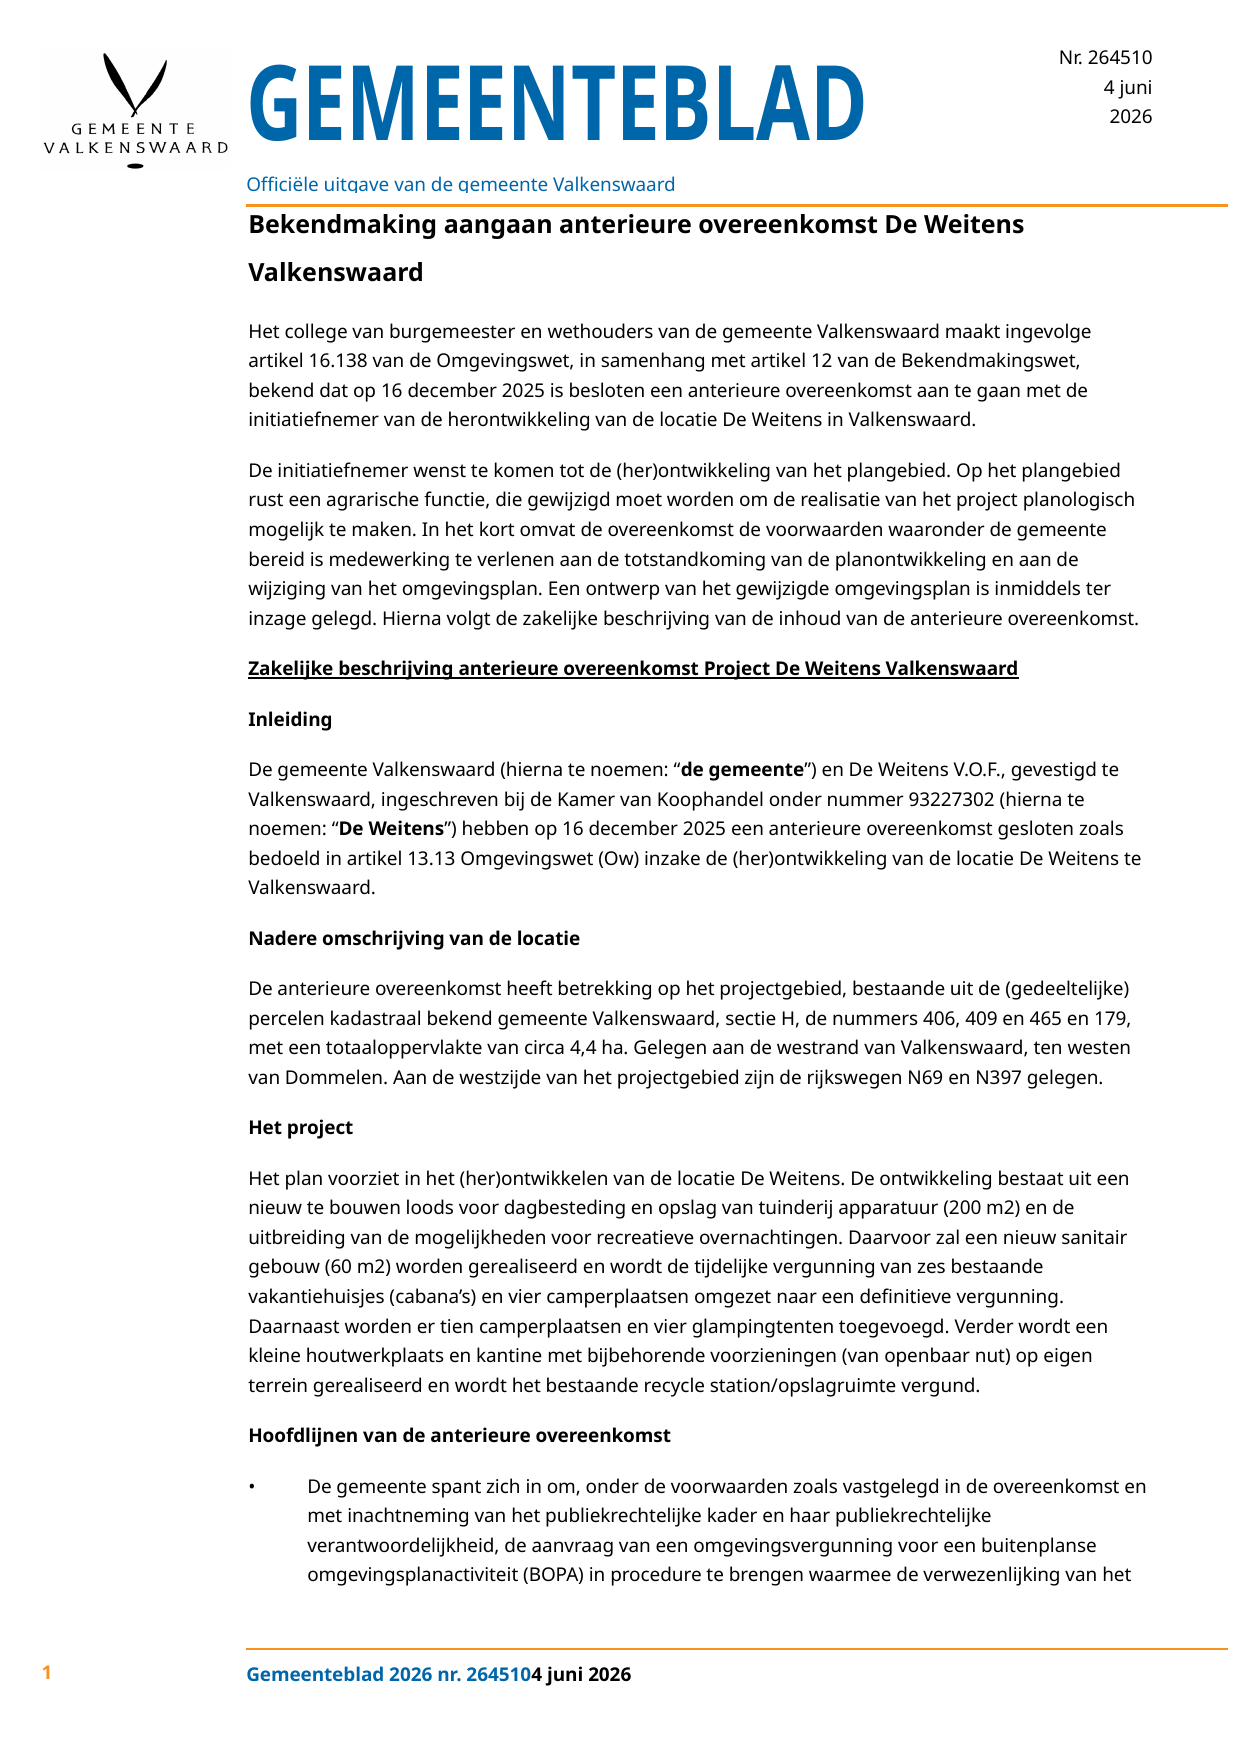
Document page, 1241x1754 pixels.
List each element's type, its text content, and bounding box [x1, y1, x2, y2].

text Inleiding [248, 706, 1152, 732]
text Hoofdlijnen van de anterieure overeenkomst [248, 1422, 1152, 1448]
text Het project [248, 1114, 1152, 1140]
text De gemeente Valkenswaard (hierna te noemen: “de gemeente”) en De Weitens V.O.F., gevestigd te Valkenswaard, ingeschreven bij de Kamer van Koophandel onder nummer 93227302 (hierna te noemen: “De Weitens”) hebben op 16 december 2025 een anterieure overeenkomst gesloten zoals bedoeld in artikel 13.13 Omgevingswet (Ow) inzake de (her)ontwikkeling van de locatie De Weitens te Valkenswaard. [248, 756, 1152, 900]
text Nadere omschrijving van de locatie [248, 925, 1152, 951]
text Zakelijke beschrijving anterieure overeenkomst Project De Weitens Valkenswaard [248, 655, 1152, 681]
text De anterieure overeenkomst heeft betrekking op het projectgebied, bestaande uit de (gedeeltelijke) percelen kadastraal bekend gemeente Valkenswaard, sectie H, de nummers 406, 409 en 465 en 179, met een totaaloppervlakte van circa 4,4 ha. Gelegen aan de westrand van Valkenswaard, ten westen van Dommelen. Aan de westzijde van het projectgebied zijn de rijkswegen N69 en N397 gelegen. [248, 975, 1152, 1090]
text Bekendmaking aangaan anterieure overeenkomst De Weitens Valkenswaard [248, 207, 1152, 288]
text Het college van burgemeester en wethouders van de gemeente Valkenswaard maakt ingevolge artikel 16.138 van de Omgevingswet, in samenhang met artikel 12 van de Bekendmakingswet, bekend dat op 16 december 2025 is besloten een anterieure overeenkomst aan te gaan met de initiatiefnemer van de herontwikkeling van de locatie De Weitens in Valkenswaard. [248, 318, 1152, 432]
picture [41, 47, 231, 172]
text Het plan voorziet in het (her)ontwikkelen van de locatie De Weitens. De ontwikkeling bestaat uit een nieuw te bouwen loods voor dagbesteding en opslag van tuinderij apparatuur (200 m2) en de uitbreiding van de mogelijkheden voor recreatieve overnachtingen. Daarvoor zal een nieuw sanitair gebouw (60 m2) worden gerealiseerd en wordt de tijdelijke vergunning van zes bestaande vakantiehuisjes (cabana’s) en vier camperplaatsen omgezet naar een definitieve vergunning. Daarnaast worden er tien camperplaatsen en vier glampingtenten toegevoegd. Verder wordt een kleine houtwerkplaats en kantine met bijbehorende voorzieningen (van openbaar nut) op eigen terrein gerealiseerd en wordt het bestaande recycle station/opslagruimte vergund. [248, 1165, 1152, 1398]
text De initiatiefnemer wenst te komen tot de (her)ontwikkeling van het plangebied. Op het plangebied rust een agrarische functie, die gewijzigd moet worden om de realisatie van het project planologisch mogelijk te maken. In het kort omvat de overeenkomst de voorwaarden waaronder de gemeente bereid is medewerking te verlenen aan de totstandkoming van de planontwikkeling en aan de wijziging van het omgevingsplan. Een ontwerp van het gewijzigde omgevingsplan is inmiddels ter inzage gelegd. Hierna volgt de zakelijke beschrijving van de inhoud van de anterieure overeenkomst. [248, 457, 1152, 631]
list De gemeente spant zich in om, onder de voorwaarden zoals vastgelegd in de overeenkomst en met inachtneming van het publiekrechtelijke kader en haar publiekrechtelijke verantwoordelijkheid, de aanvraag van een omgevingsvergunning voor een buitenplanse omgevingsplanactiviteit (BOPA) in procedure te brengen waarmee de verwezenlijking van het [248, 1473, 1152, 1587]
